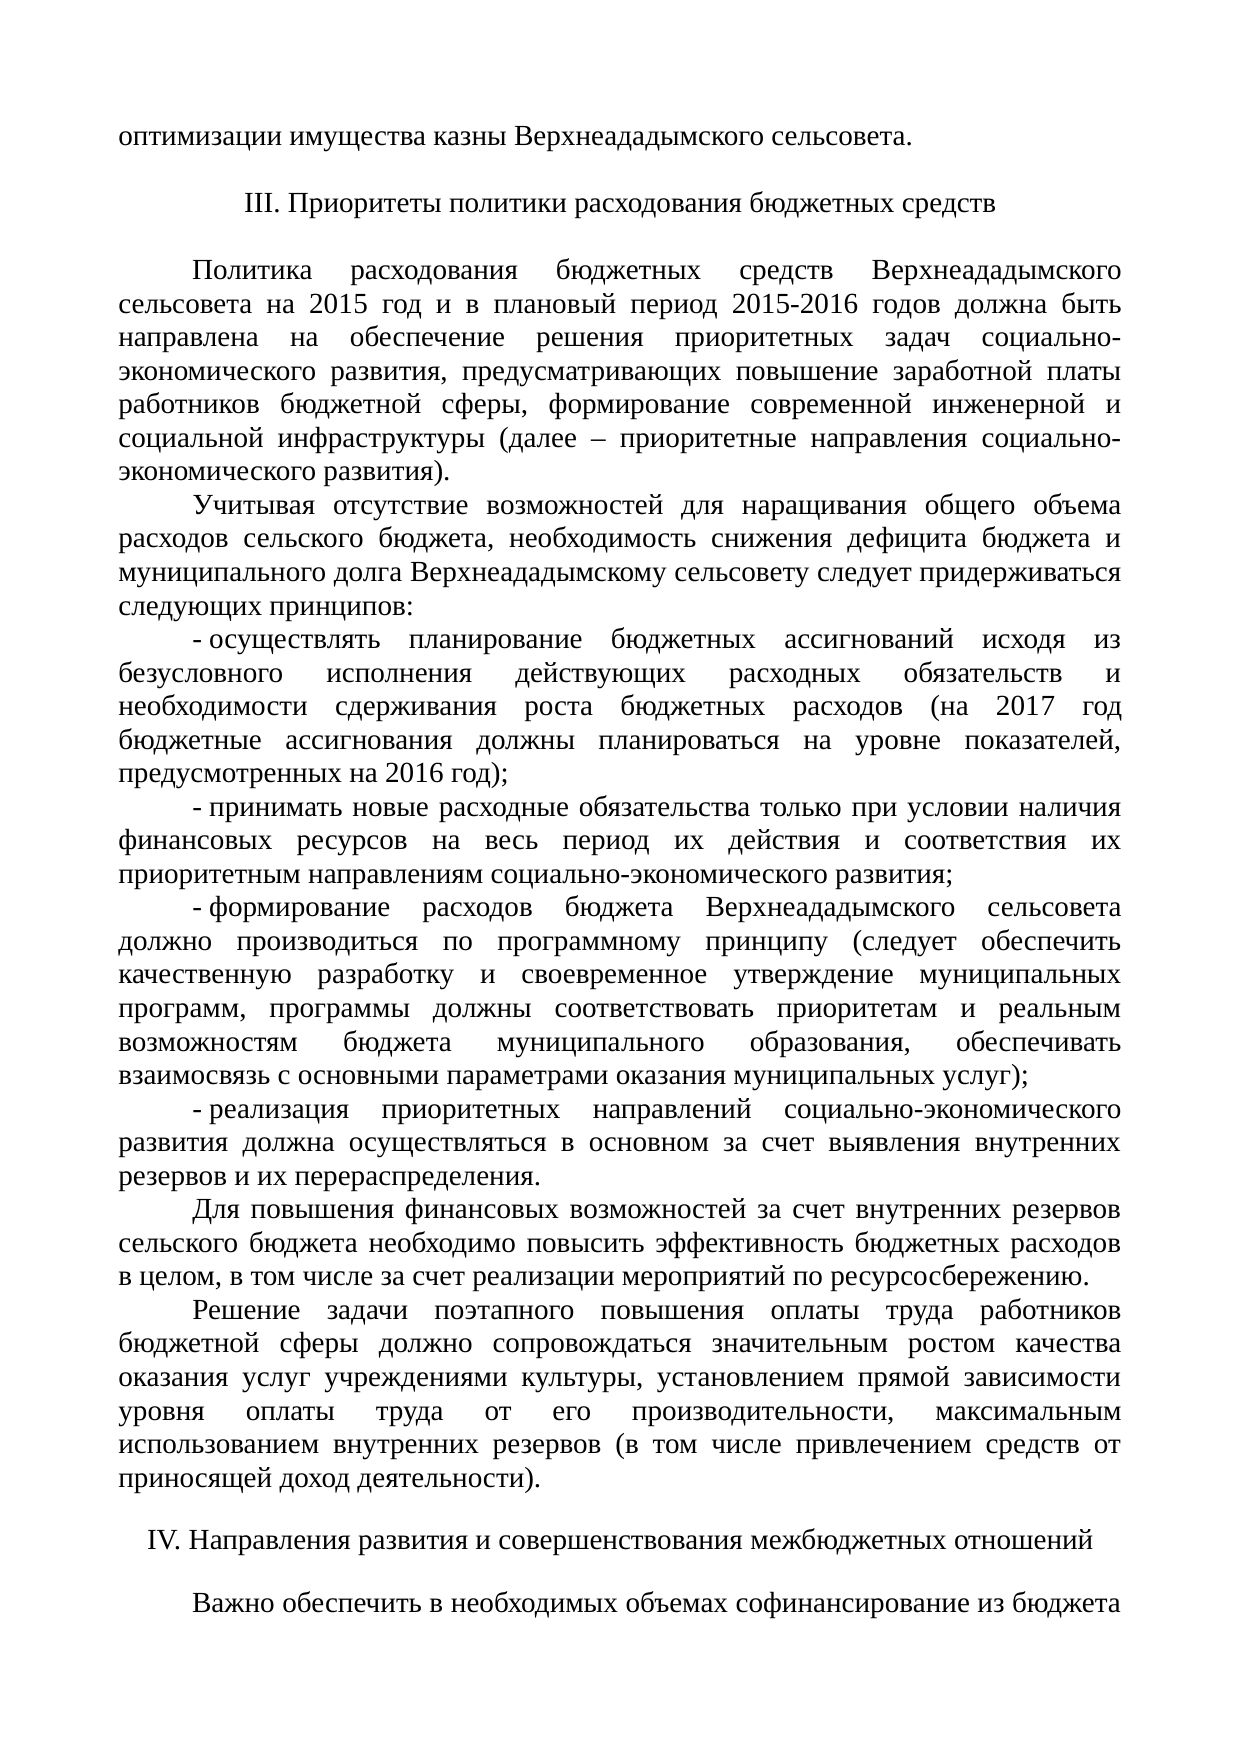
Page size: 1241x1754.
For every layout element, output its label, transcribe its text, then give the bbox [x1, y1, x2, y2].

text Для повышения финансовых возможностей за счет внутренних резервов сельского бюджета необходимо повысить эффективность бюджетных расходов в целом, в том числе за счет реализации мероприятий по ресурсосбережению. [118, 1191, 1122, 1292]
text IV. Направления развития и совершенствования межбюджетных отношений [118, 1522, 1122, 1556]
text - принимать новые расходные обязательства только при условии наличия финансовых ресурсов на весь период их действия и соответствия их приоритетным направлениям социально-экономического развития; [118, 789, 1122, 889]
text - осуществлять планирование бюджетных ассигнований исходя из безусловного исполнения действующих расходных обязательств и необходимости сдерживания роста бюджетных расходов (на 2017 год бюджетные ассигнования должны планироваться на уровне показателей, предусмотренных на 2016 год); [118, 621, 1122, 789]
text III. Приоритеты политики расходования бюджетных средств [118, 185, 1122, 219]
text Важно обеспечить в необходимых объемах софинансирование из бюджета [118, 1585, 1122, 1619]
text оптимизации имущества казны Верхнеададымского сельсовета. [118, 118, 1122, 152]
text Политика расходования бюджетных средств Верхнеададымского сельсовета на 2015 год и в плановый период 2015-2016 годов должна быть направлена на обеспечение решения приоритетных задач социально-экономического развития, предусматривающих повышение заработной платы работников бюджетной сферы, формирование современной инженерной и социальной инфраструктуры (далее – приоритетные направления социально-экономического развития). [118, 252, 1122, 487]
text Учитывая отсутствие возможностей для наращивания общего объема расходов сельского бюджета, необходимость снижения дефицита бюджета и муниципального долга Верхнеададымскому сельсовету следует придерживаться следующих принципов: [118, 487, 1122, 621]
text - формирование расходов бюджета Верхнеададымского сельсовета должно производиться по программному принципу (следует обеспечить качественную разработку и своевременное утверждение муниципальных программ, программы должны соответствовать приоритетам и реальным возможностям бюджета муниципального образования, обеспечивать взаимосвязь с основными параметрами оказания муниципальных услуг); [118, 889, 1122, 1091]
text Решение задачи поэтапного повышения оплаты труда работников бюджетной сферы должно сопровождаться значительным ростом качества оказания услуг учреждениями культуры, установлением прямой зависимости уровня оплаты труда от его производительности, максимальным использованием внутренних резервов (в том числе привлечением средств от приносящей доход деятельности). [118, 1292, 1122, 1493]
text - реализация приоритетных направлений социально-экономического развития должна осуществляться в основном за счет выявления внутренних резервов и их перераспределения. [118, 1091, 1122, 1191]
